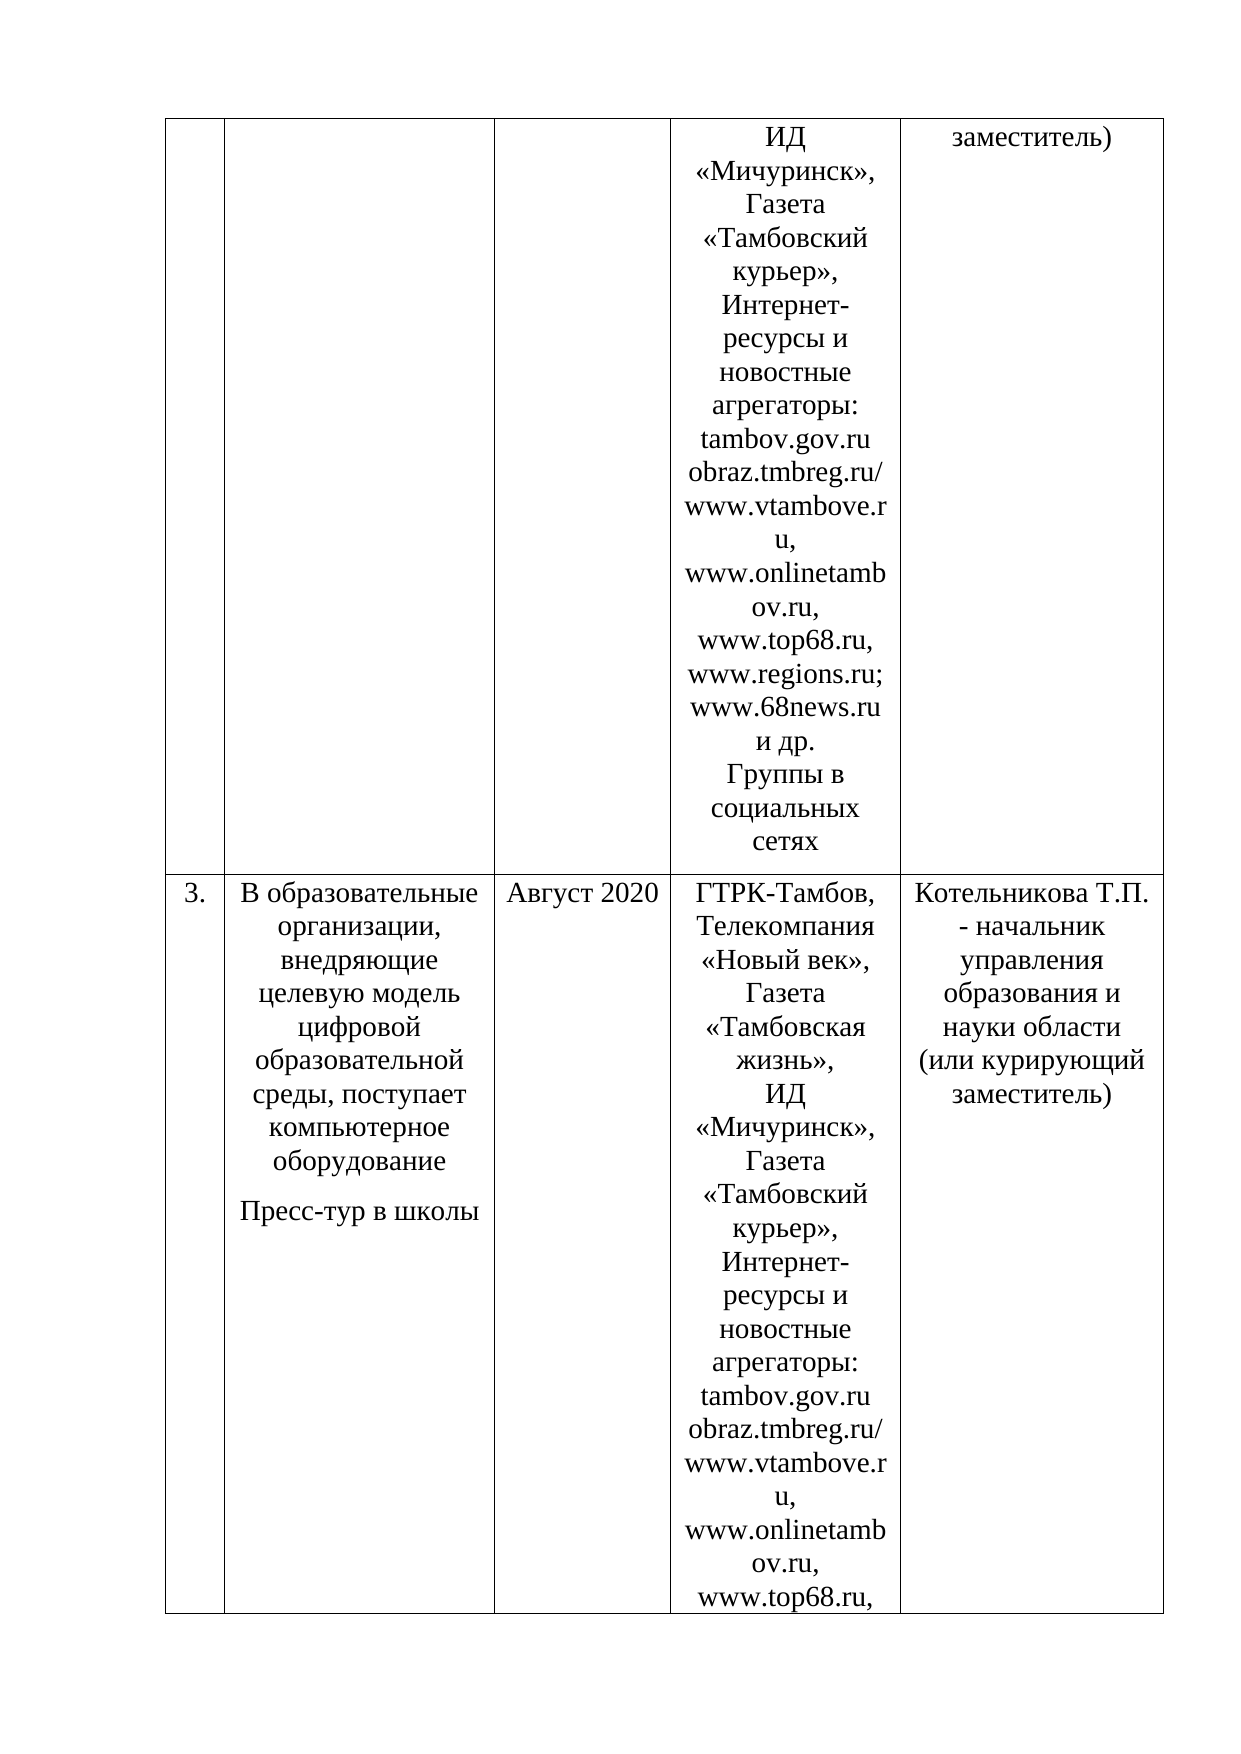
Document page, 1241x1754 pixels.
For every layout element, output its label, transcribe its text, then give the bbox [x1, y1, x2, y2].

table_cell [166, 119, 224, 874]
table_cell Котельникова Т.П. - начальник управления образования и науки области (или курирующий заместитель) [901, 875, 1163, 1613]
table_cell заместитель) [901, 119, 1163, 874]
table_cell [495, 119, 670, 874]
table_cell В образовательные организации, внедряющие целевую модель цифровой образовательной среды, поступает компьютерное оборудование Пресс-тур в школы [225, 875, 494, 1613]
table_cell 3. [166, 875, 224, 1613]
table_cell [225, 119, 494, 874]
table_cell Август 2020 [495, 875, 670, 1613]
table_cell ГТРК-Тамбов, Телекомпания «Новый век», Газета «Тамбовская жизнь», ИД «Мичуринск», Газета «Тамбовский курьер», Интернет-ресурсы и новостные агрегаторы: tambov.gov.ru obraz.tmbreg.ru/ www.vtambove.ru, www.onlinetambov.ru, www.top68.ru, [671, 875, 900, 1613]
table_cell ИД «Мичуринск», Газета «Тамбовский курьер», Интернет-ресурсы и новостные агрегаторы: tambov.gov.ru obraz.tmbreg.ru/ www.vtambove.ru, www.onlinetambov.ru, www.top68.ru, www.regions.ru; www.68news.ru и др. Группы в социальных сетях [671, 119, 900, 874]
